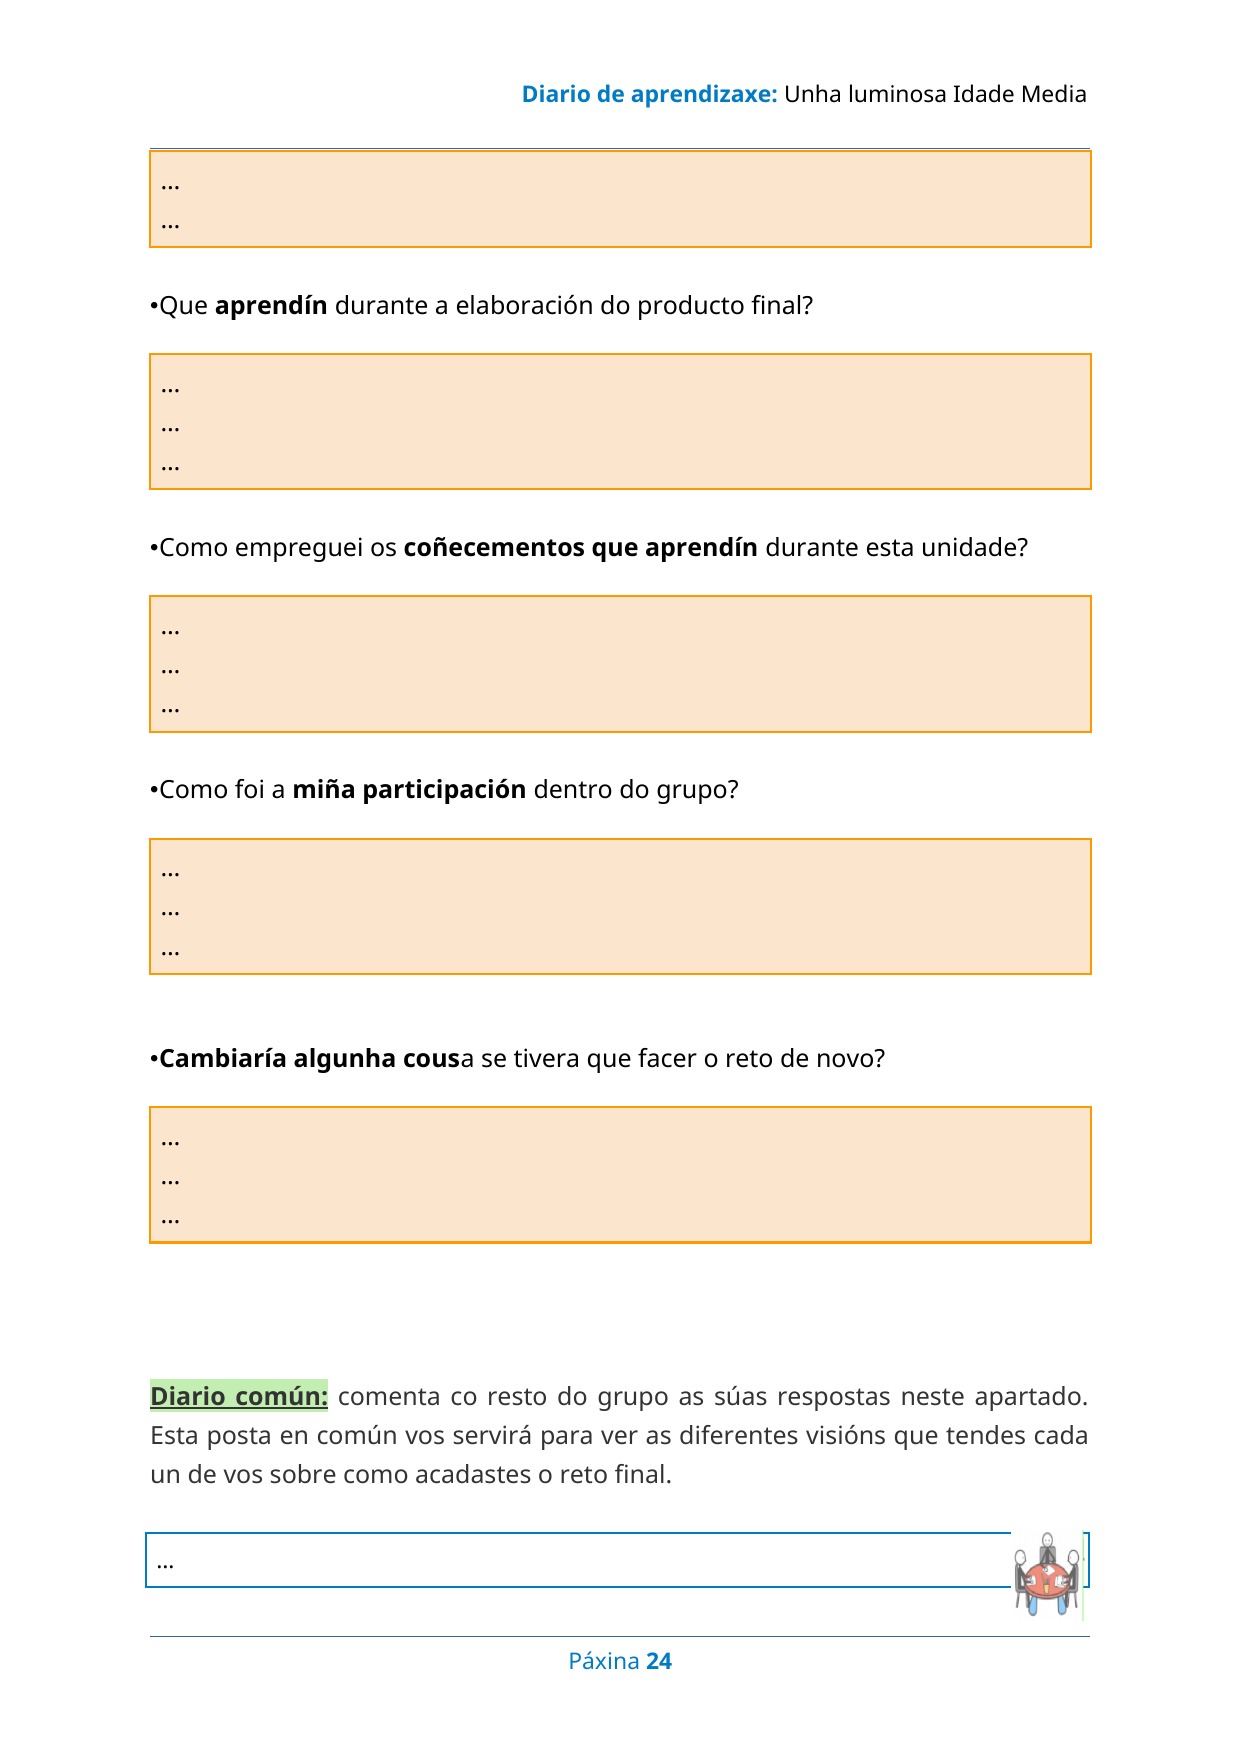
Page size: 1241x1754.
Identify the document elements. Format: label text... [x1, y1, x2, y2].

table_header … … … [151, 597, 1090, 731]
list Como empreguei os coñecementos que aprendín durante esta unidade? [150, 529, 1090, 564]
table_header [1084, 1534, 1088, 1586]
text Diario común: comenta co resto do grupo as súas respostas neste apartado. Esta posta en común vos servirá para ver as diferentes visións que tendes cada un de vos sobre como acadastes o reto final. [150, 1378, 1090, 1491]
table_header … … [151, 152, 1090, 246]
table_header … … … [151, 355, 1090, 488]
list Cambiaría algunha cousa se tivera que facer o reto de novo? [150, 1040, 1090, 1074]
picture [1011, 1530, 1084, 1621]
table_header … … … [151, 840, 1090, 973]
list Como foi a miña participación dentro do grupo? [150, 772, 1090, 806]
table_header … [147, 1534, 1011, 1586]
table_header … … … [151, 1108, 1090, 1241]
list Que aprendín durante a elaboración do producto final? [150, 287, 1090, 321]
